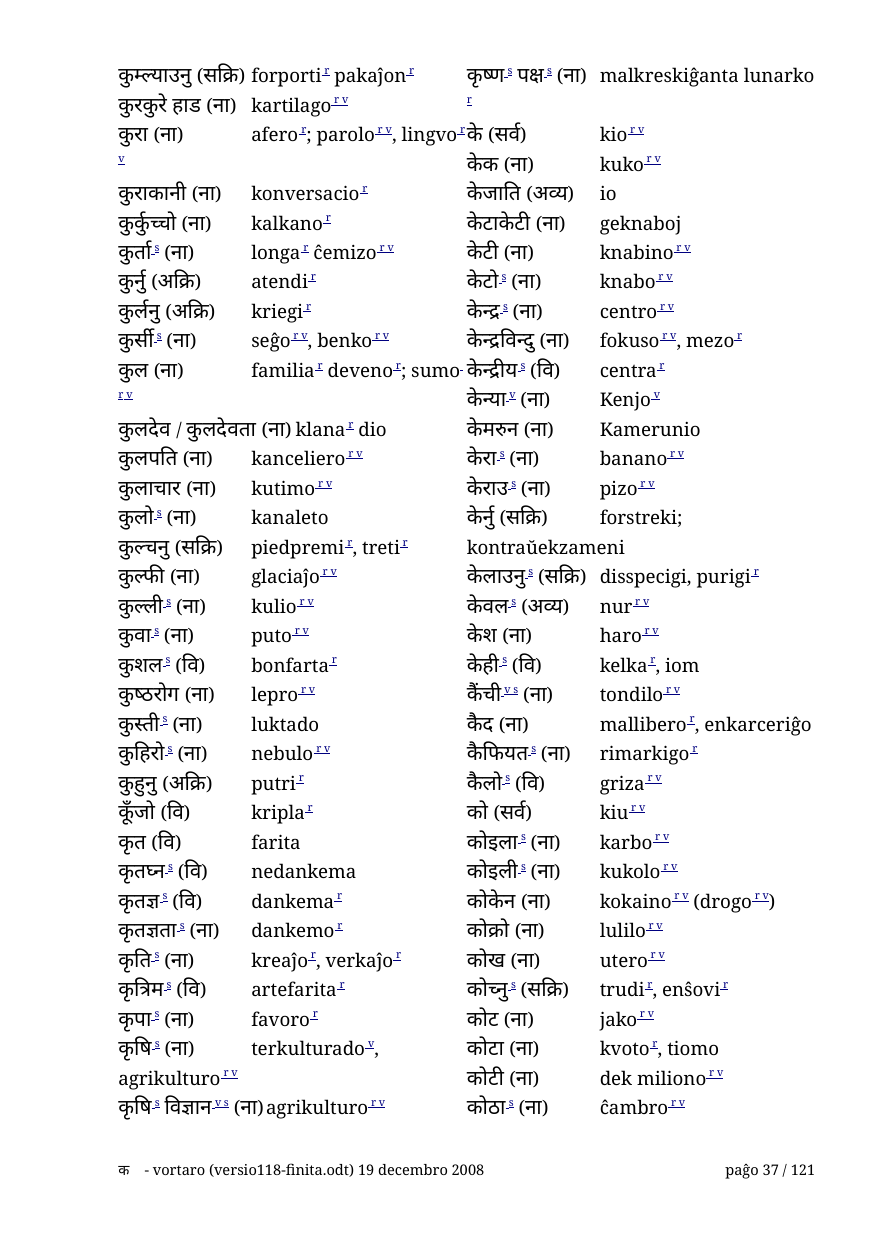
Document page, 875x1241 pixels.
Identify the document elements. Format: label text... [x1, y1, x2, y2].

text केही s (वि) kelka r, iom [467, 649, 815, 678]
text कृष्ण s पक्ष s (ना) malkreskiĝanta lunarko r [467, 59, 815, 118]
text कोइला s (ना) karbo r v [467, 826, 815, 855]
text कुर्नु (अक्रि) atendi r [118, 265, 467, 295]
text केर्नु (सक्रि) forstreki; kontraŭekzameni [467, 501, 815, 560]
text कृतघ्न s (वि) nedankema [118, 855, 467, 884]
text कृति s (ना) kreaĵo r, verkaĵo r [118, 943, 467, 973]
text कुल्फी (ना) glaciaĵo r v [118, 560, 467, 590]
text केटो s (ना) knabo r v [467, 265, 815, 295]
text कुहुनु (अक्रि) putri r [118, 767, 467, 796]
text कुलो s (ना) kanaleto [118, 501, 467, 531]
text कुर्सी s (ना) seĝo r v, benko r v [118, 324, 467, 354]
text कोइली s (ना) kukolo r v [467, 855, 815, 884]
text केन्द्र s (ना) centro r v [467, 295, 815, 324]
text कुहिरो s (ना) nebulo r v [118, 737, 467, 767]
text केजाति (अव्य) io [467, 177, 815, 206]
text कैलो s (वि) griza r v [467, 767, 815, 796]
text कृत (वि) farita [118, 826, 467, 855]
text कुलपति (ना) kanceliero r v [118, 442, 467, 472]
text कुम्ल्याउनु (सक्रि) forporti r pakaĵon r [118, 59, 467, 88]
text कृषि s (ना) terkulturado v, agrikulturo r v [118, 1032, 467, 1091]
text केराउ s (ना) pizo r v [467, 472, 815, 501]
text कोटी (ना) dek miliono r v [467, 1061, 815, 1091]
text कुलदेव / कुलदेवता (ना) klana r dio [118, 413, 467, 442]
text केरा s (ना) banano r v [467, 442, 815, 472]
text कोच्नु s (सक्रि) trudi r, enŝovi r [467, 973, 815, 1002]
text कृतज्ञता s (ना) dankemo r [118, 914, 467, 943]
text के (सर्व) kio r v [467, 118, 815, 147]
text कुर्ता s (ना) longa r ĉemizo r v [118, 236, 467, 265]
text कोट (ना) jako r v [467, 1002, 815, 1032]
text कोटा (ना) kvoto r, tiomo [467, 1032, 815, 1061]
text केन्द्रीय s (वि) centra r [467, 354, 815, 383]
text कैद (ना) mallibero r, enkarceriĝo [467, 708, 815, 737]
text कुर्कुच्चो (ना) kalkano r [118, 206, 467, 236]
text कुल्चनु (सक्रि) piedpremi r, treti r [118, 531, 467, 560]
text कुल्ली s (ना) kulio r v [118, 590, 467, 619]
text कुवा s (ना) puto r v [118, 619, 467, 649]
text कृतज्ञ s (वि) dankema r [118, 884, 467, 914]
text कुरा (ना) afero r; parolo r v, lingvo r v [118, 118, 467, 177]
text कृषि s विज्ञान v s (ना) agrikulturo r v [118, 1091, 467, 1120]
text कोठा s (ना) ĉambro r v [467, 1091, 815, 1120]
text केन्या v (ना) Kenjo v [467, 383, 815, 413]
text कोक्रो (ना) lulilo r v [467, 914, 815, 943]
text केटी (ना) knabino r v [467, 236, 815, 265]
text कुल (ना) familia r deveno r; sumo r v [118, 354, 467, 413]
text कोख (ना) utero r v [467, 943, 815, 973]
text केक (ना) kuko r v [467, 147, 815, 177]
text कैफियत s (ना) rimarkigo r [467, 737, 815, 767]
text केन्द्रविन्दु (ना) fokuso r v, mezo r [467, 324, 815, 354]
text कृपा s (ना) favoro r [118, 1002, 467, 1032]
text कुराकानी (ना) konversacio r [118, 177, 467, 206]
text कुरकुरे हाड (ना) kartilago r v [118, 88, 467, 118]
text केमरुन (ना) Kamerunio [467, 413, 815, 442]
text कुस्ती s (ना) luktado [118, 708, 467, 737]
text केवल s (अव्य) nur r v [467, 590, 815, 619]
text कुशल s (वि) bonfarta r [118, 649, 467, 678]
text केलाउनु s (सक्रि) disspecigi, purigi r [467, 560, 815, 590]
text केश (ना) haro r v [467, 619, 815, 649]
text कैंची v s (ना) tondilo r v [467, 678, 815, 708]
text को (सर्व) kiu r v [467, 796, 815, 826]
text कुष्ठरोग (ना) lepro r v [118, 678, 467, 708]
text कोकेन (ना) kokaino r v (drogo r v) [467, 884, 815, 914]
text केटाकेटी (ना) geknaboj [467, 206, 815, 236]
text कृत्रिम s (वि) artefarita r [118, 973, 467, 1002]
text कूँजो (वि) kripla r [118, 796, 467, 826]
text कुर्लनु (अक्रि) kriegi r [118, 295, 467, 324]
text कुलाचार (ना) kutimo r v [118, 472, 467, 501]
